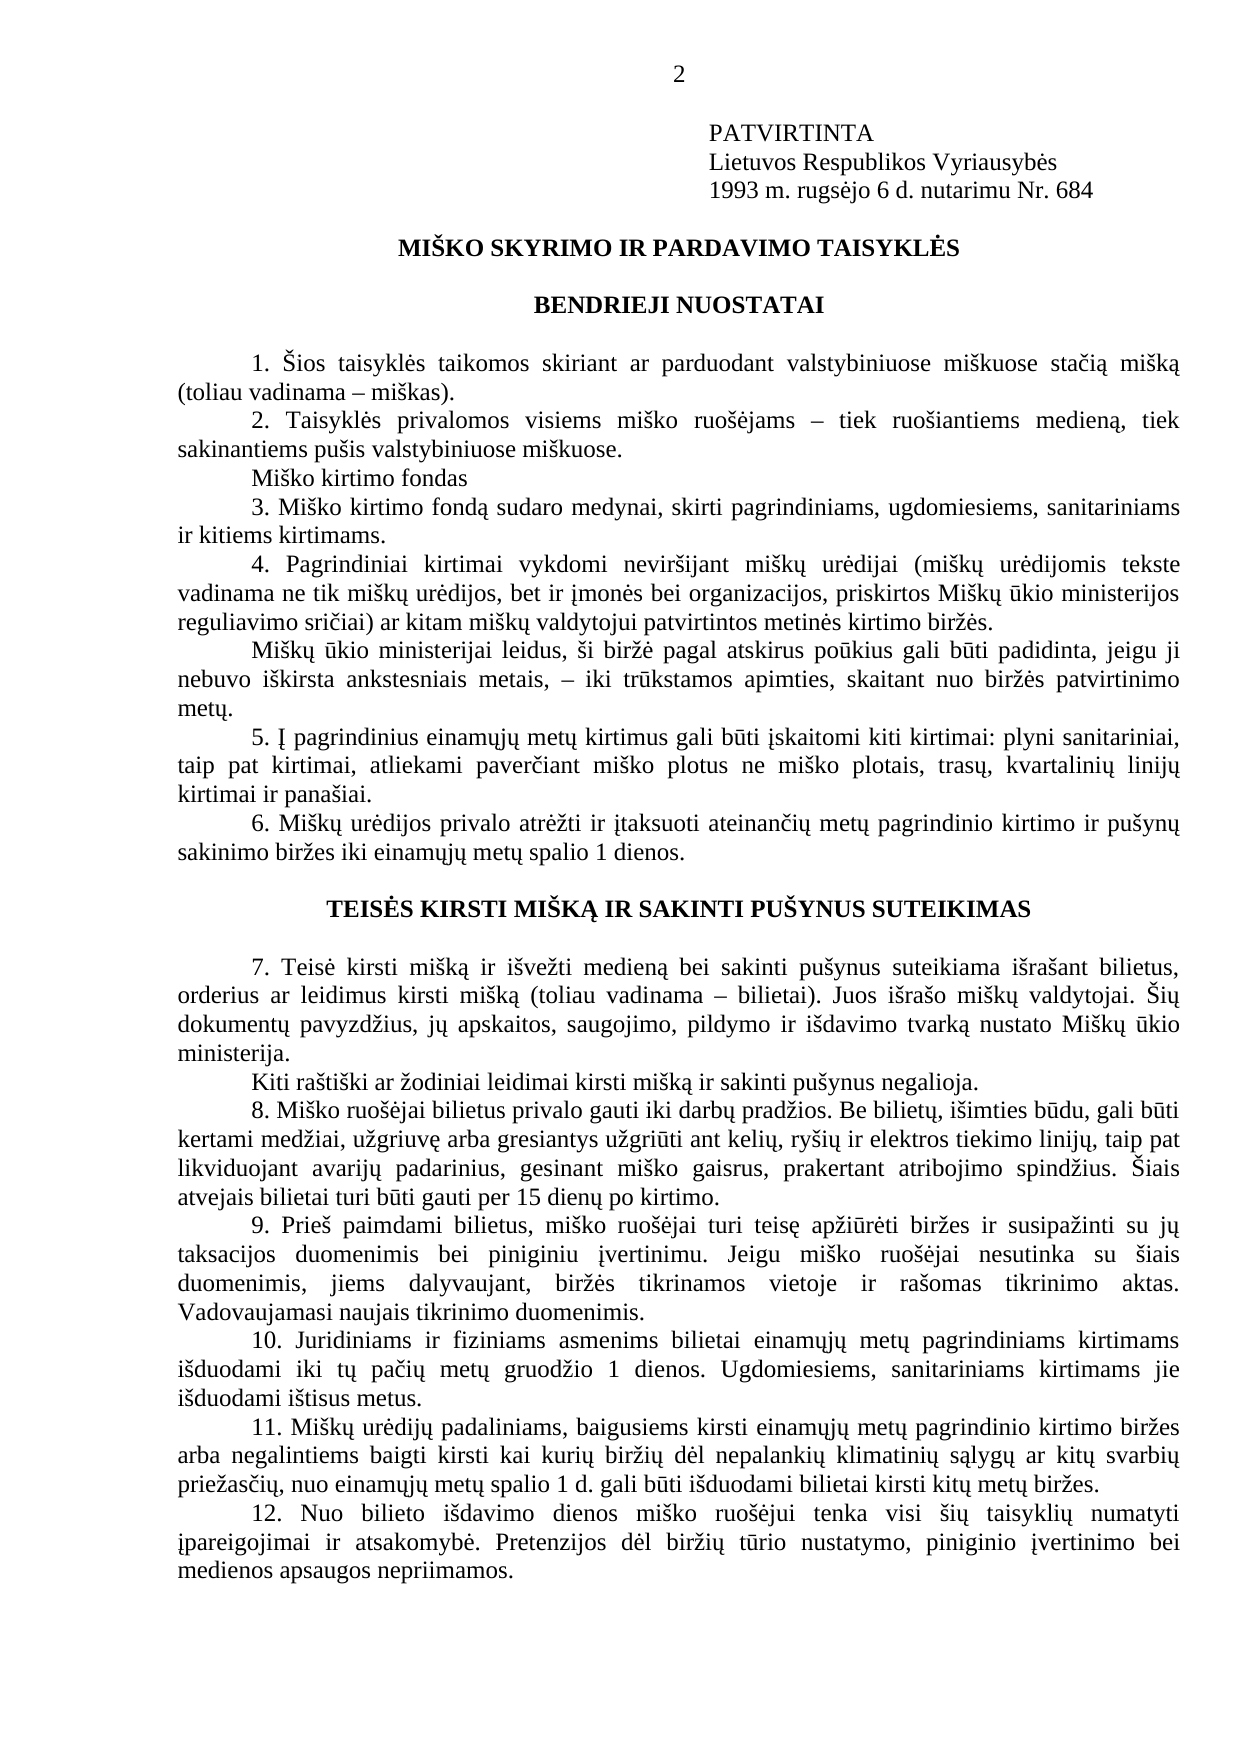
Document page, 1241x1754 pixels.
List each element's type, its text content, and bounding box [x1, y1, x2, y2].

text Bendrieji nuostatai [177, 291, 1181, 319]
text Kiti raštiški ar žodiniai leidimai kirsti mišką ir sakinti pušynus negalioja. [177, 1067, 1181, 1096]
text Teisės kirsti mišką ir sakinti pušynus suteikimas [177, 894, 1181, 923]
text 2. Taisyklės privalomos visiems miško ruošėjams – tiek ruošiantiems medieną, tiek sakinantiems pušis valstybiniuose miškuose. [177, 406, 1181, 463]
text 12. Nuo bilieto išdavimo dienos miško ruošėjui tenka visi šių taisyklių numatyti įpareigojimai ir atsakomybė. Pretenzijos dėl biržių tūrio nustatymo, piniginio įvertinimo bei medienos apsaugos nepriimamos. [177, 1498, 1181, 1584]
text 9. Prieš paimdami bilietus, miško ruošėjai turi teisę apžiūrėti biržes ir susipažinti su jų taksacijos duomenimis bei piniginiu įvertinimu. Jeigu miško ruošėjai nesutinka su šiais duomenimis, jiems dalyvaujant, biržės tikrinamos vietoje ir rašomas tikrinimo aktas. Vadovaujamasi naujais tikrinimo duomenimis. [177, 1211, 1181, 1326]
text 8. Miško ruošėjai bilietus privalo gauti iki darbų pradžios. Be bilietų, išimties būdu, gali būti kertami medžiai, užgriuvę arba gresiantys užgriūti ant kelių, ryšių ir elektros tiekimo linijų, taip pat likviduojant avarijų padarinius, gesinant miško gaisrus, prakertant atribojimo spindžius. Šiais atvejais bilietai turi būti gauti per 15 dienų po kirtimo. [177, 1096, 1181, 1211]
text 6. Miškų urėdijos privalo atrėžti ir įtaksuoti ateinančių metų pagrindinio kirtimo ir pušynų sakinimo biržes iki einamųjų metų spalio 1 dienos. [177, 808, 1181, 866]
text PATVIRTINTA [177, 118, 1181, 147]
text Miškų ūkio ministerijai leidus, ši biržė pagal atskirus poūkius gali būti padidinta, jeigu ji nebuvo iškirsta ankstesniais metais, – iki trūkstamos apimties, skaitant nuo biržės patvirtinimo metų. [177, 636, 1181, 722]
text Miško kirtimo fondas [177, 463, 1181, 492]
text 4. Pagrindiniai kirtimai vykdomi neviršijant miškų urėdijai (miškų urėdijomis tekste vadinama ne tik miškų urėdijos, bet ir įmonės bei organizacijos, priskirtos Miškų ūkio ministerijos reguliavimo sričiai) ar kitam miškų valdytojui patvirtintos metinės kirtimo biržės. [177, 549, 1181, 636]
text 7. Teisė kirsti mišką ir išvežti medieną bei sakinti pušynus suteikiama išrašant bilietus, orderius ar leidimus kirsti mišką (toliau vadinama – bilietai). Juos išrašo miškų valdytojai. Šių dokumentų pavyzdžius, jų apskaitos, saugojimo, pildymo ir išdavimo tvarką nustato Miškų ūkio ministerija. [177, 952, 1181, 1067]
text 5. Į pagrindinius einamųjų metų kirtimus gali būti įskaitomi kiti kirtimai: plyni sanitariniai, taip pat kirtimai, atliekami paverčiant miško plotus ne miško plotais, trasų, kvartalinių linijų kirtimai ir panašiai. [177, 722, 1181, 808]
text Miško skyrimo ir pardavimo taisyklės [177, 233, 1181, 262]
text 1993 m. rugsėjo 6 d. nutarimu Nr. 684 [177, 176, 1181, 204]
text Lietuvos Respublikos Vyriausybės [177, 147, 1181, 176]
text 10. Juridiniams ir fiziniams asmenims bilietai einamųjų metų pagrindiniams kirtimams išduodami iki tų pačių metų gruodžio 1 dienos. Ugdomiesiems, sanitariniams kirtimams jie išduodami ištisus metus. [177, 1326, 1181, 1412]
text 3. Miško kirtimo fondą sudaro medynai, skirti pagrindiniams, ugdomiesiems, sanitariniams ir kitiems kirtimams. [177, 492, 1181, 549]
text 11. Miškų urėdijų padaliniams, baigusiems kirsti einamųjų metų pagrindinio kirtimo biržes arba negalintiems baigti kirsti kai kurių biržių dėl nepalankių klimatinių sąlygų ar kitų svarbių priežasčių, nuo einamųjų metų spalio 1 d. gali būti išduodami bilietai kirsti kitų metų biržes. [177, 1412, 1181, 1498]
text 1. Šios taisyklės taikomos skiriant ar parduodant valstybiniuose miškuose stačią mišką (toliau vadinama – miškas). [177, 348, 1181, 406]
